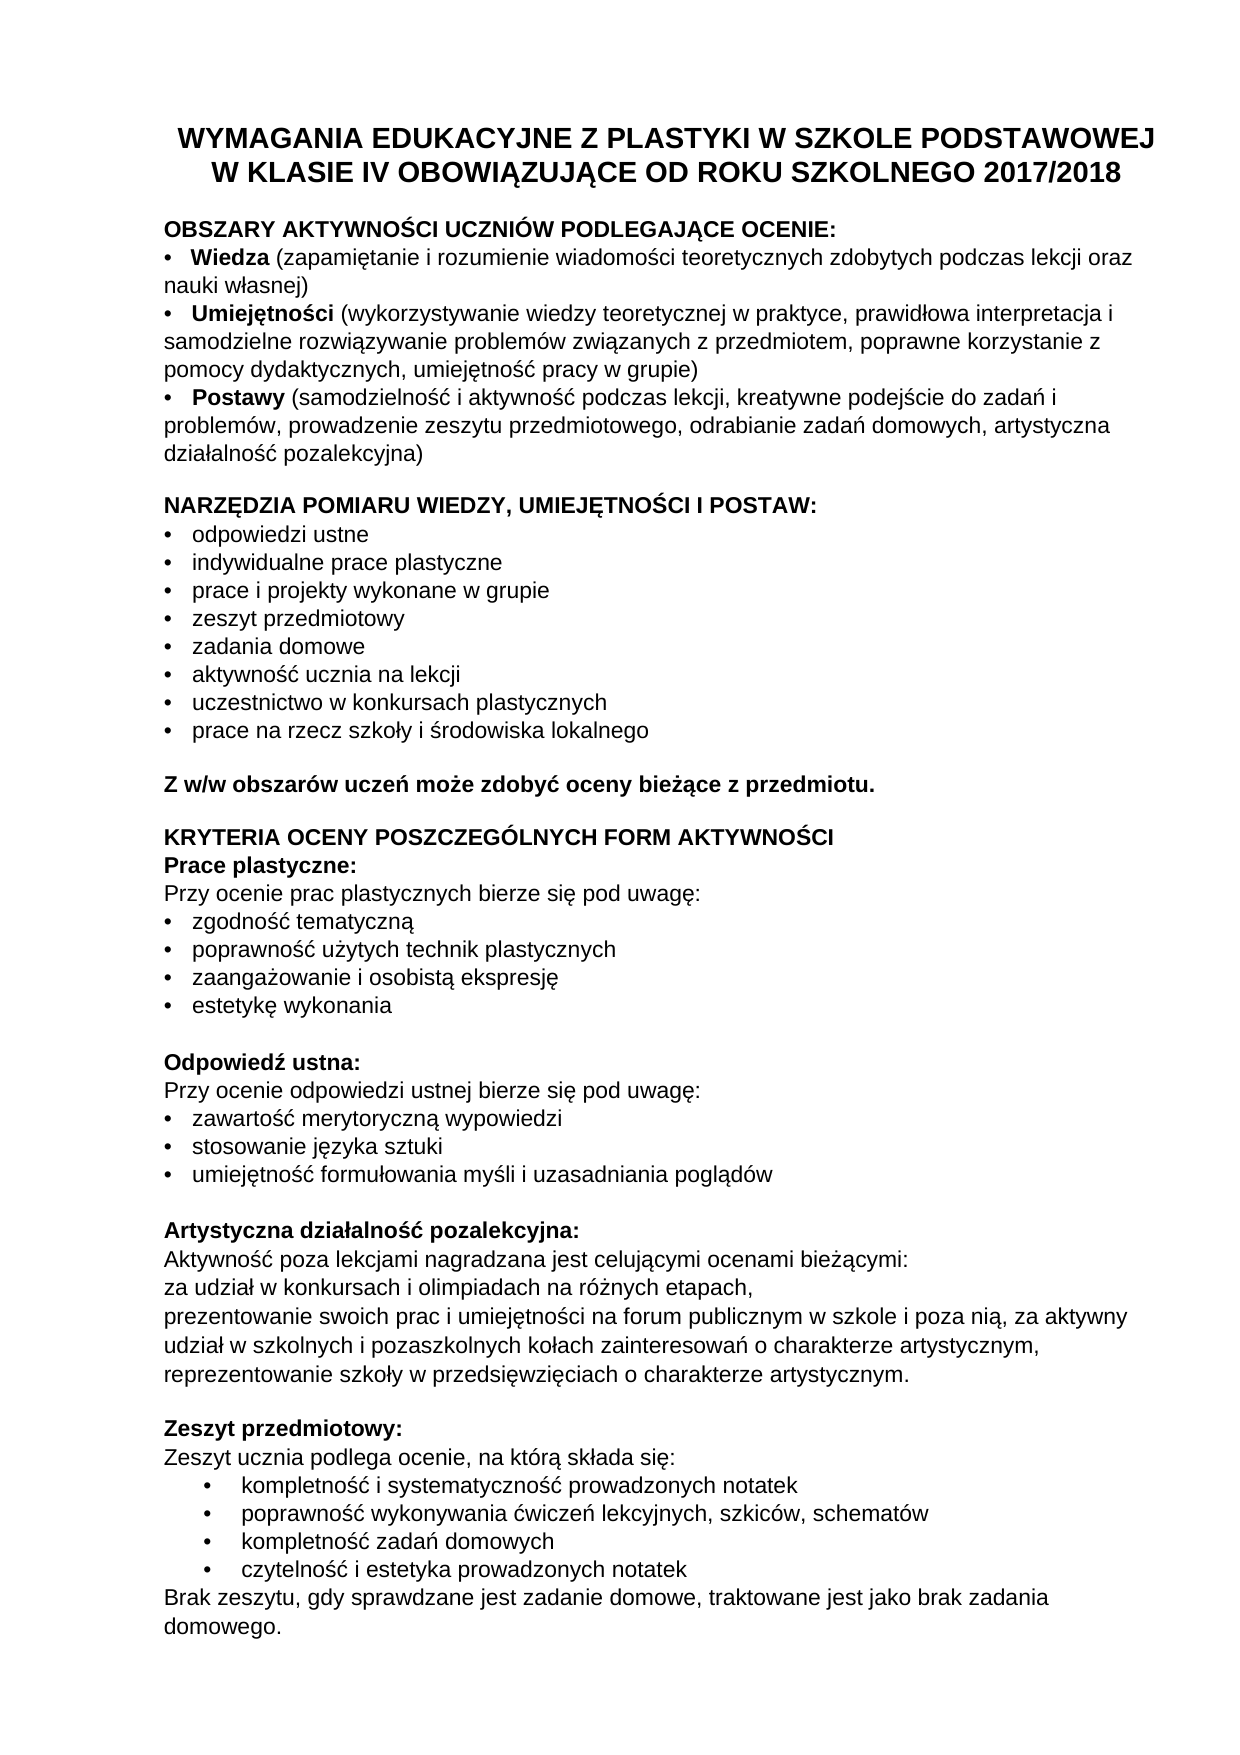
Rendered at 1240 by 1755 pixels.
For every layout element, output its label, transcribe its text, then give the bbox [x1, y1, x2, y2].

text Przy ocenie prac plastycznych bierze się pod uwagę: [701, 880, 1169, 906]
list zeszyt przedmiotowy [404, 605, 1169, 631]
list kompletność i systematyczność prowadzonych notatek [163, 1472, 203, 1498]
text prezentowanie swoich prac i umiejętności na forum publicznym w szkole i poza nią, za aktywny udział w szkolnych i pozaszkolnych kołach zainteresowań o charakterze artystycznym, reprezentowanie szkoły w przedsięwzięciach o charakterze artystycznym. [163, 1303, 1169, 1387]
text Artystyczna działalność pozalekcyjna: [163, 1217, 1169, 1244]
text Z w/w obszarów uczeń może zdobyć oceny bieżące z przedmiotu. [875, 771, 1169, 797]
list zgodność tematyczną [413, 908, 1169, 934]
list stosowanie języka sztuki [443, 1133, 1169, 1159]
list indywidualne prace plastyczne [503, 549, 1169, 575]
text Aktywność poza lekcjami nagradzana jest celującymi ocenami bieżącymi: [909, 1246, 1169, 1272]
text Zeszyt ucznia podlega ocenie, na którą składa się: [163, 1443, 1169, 1470]
list zawartość merytoryczną wypowiedzi [562, 1105, 1169, 1131]
text NARZĘDZIA POMIARU WIEDZY, UMIEJĘTNOŚCI I POSTAW: [163, 492, 1169, 519]
list umiejętność formułowania myśli i uzasadniania poglądów [773, 1161, 1169, 1187]
text za udział w konkursach i olimpiadach na różnych etapach, [753, 1274, 1169, 1300]
list kompletność zadań domowych [554, 1528, 1169, 1554]
text Zeszyt przedmiotowy: [403, 1415, 1169, 1442]
list Wiedza (zapamiętanie i rozumienie wiadomości teoretycznych zdobytych podczas lekcji oraz nauki własnej) [163, 244, 1169, 298]
text OBSZARY AKTYWNOŚCI UCZNIÓW PODLEGAJĄCE OCENIE: [837, 216, 1169, 242]
list zaangażowanie i osobistą ekspresję [559, 964, 1169, 991]
subtitle WYMAGANIA EDUKACYJNE Z PLASTYKI W SZKOLE PODSTAWOWEJ W KLASIE IV OBOWIĄZUJĄCE OD ROKU SZKOLNEGO 2017/2018 [163, 121, 211, 188]
list kompletność zadań domowych [163, 1528, 203, 1554]
text Prace plastyczne: [357, 852, 1169, 878]
text KRYTERIA OCENY POSZCZEGÓLNYCH FORM AKTYWNOŚCI [834, 824, 1169, 850]
text Odpowiedź ustna: [361, 1049, 1169, 1075]
list odpowiedzi ustne [369, 521, 1169, 547]
subtitle WYMAGANIA EDUKACYJNE Z PLASTYKI W SZKOLE PODSTAWOWEJ W KLASIE IV OBOWIĄZUJĄCE OD ROKU SZKOLNEGO 2017/2018 [1122, 121, 1169, 188]
list kompletność i systematyczność prowadzonych notatek [798, 1472, 1169, 1498]
list prace i projekty wykonane w grupie [550, 577, 1169, 603]
list estetykę wykonania [163, 992, 1169, 1019]
list prace na rzecz szkoły i środowiska lokalnego [163, 717, 1169, 744]
list czytelność i estetyka prowadzonych notatek [687, 1556, 1169, 1582]
text Przy ocenie odpowiedzi ustnej bierze się pod uwagę: [701, 1077, 1169, 1103]
list Umiejętności (wykorzystywanie wiedzy teoretycznej w praktyce, prawidłowa interpretacja i samodzielne rozwiązywanie problemów związanych z przedmiotem, poprawne korzystanie z pomocy dydaktycznych, umiejętność pracy w grupie) [163, 300, 1169, 382]
list uczestnictwo w konkursach plastycznych [607, 689, 1169, 716]
list poprawność użytych technik plastycznych [616, 936, 1169, 962]
text Brak zeszytu, gdy sprawdzane jest zadanie domowe, traktowane jest jako brak zadania domowego. [163, 1584, 1169, 1639]
list aktywność ucznia na lekcji [461, 661, 1169, 687]
list zadania domowe [365, 633, 1169, 659]
list czytelność i estetyka prowadzonych notatek [163, 1556, 203, 1582]
list Postawy (samodzielność i aktywność podczas lekcji, kreatywne podejście do zadań i problemów, prowadzenie zeszytu przedmiotowego, odrabianie zadań domowych, artystyczna działalność pozalekcyjna) [163, 384, 1169, 466]
list poprawność wykonywania ćwiczeń lekcyjnych, szkiców, schematów [929, 1500, 1169, 1526]
